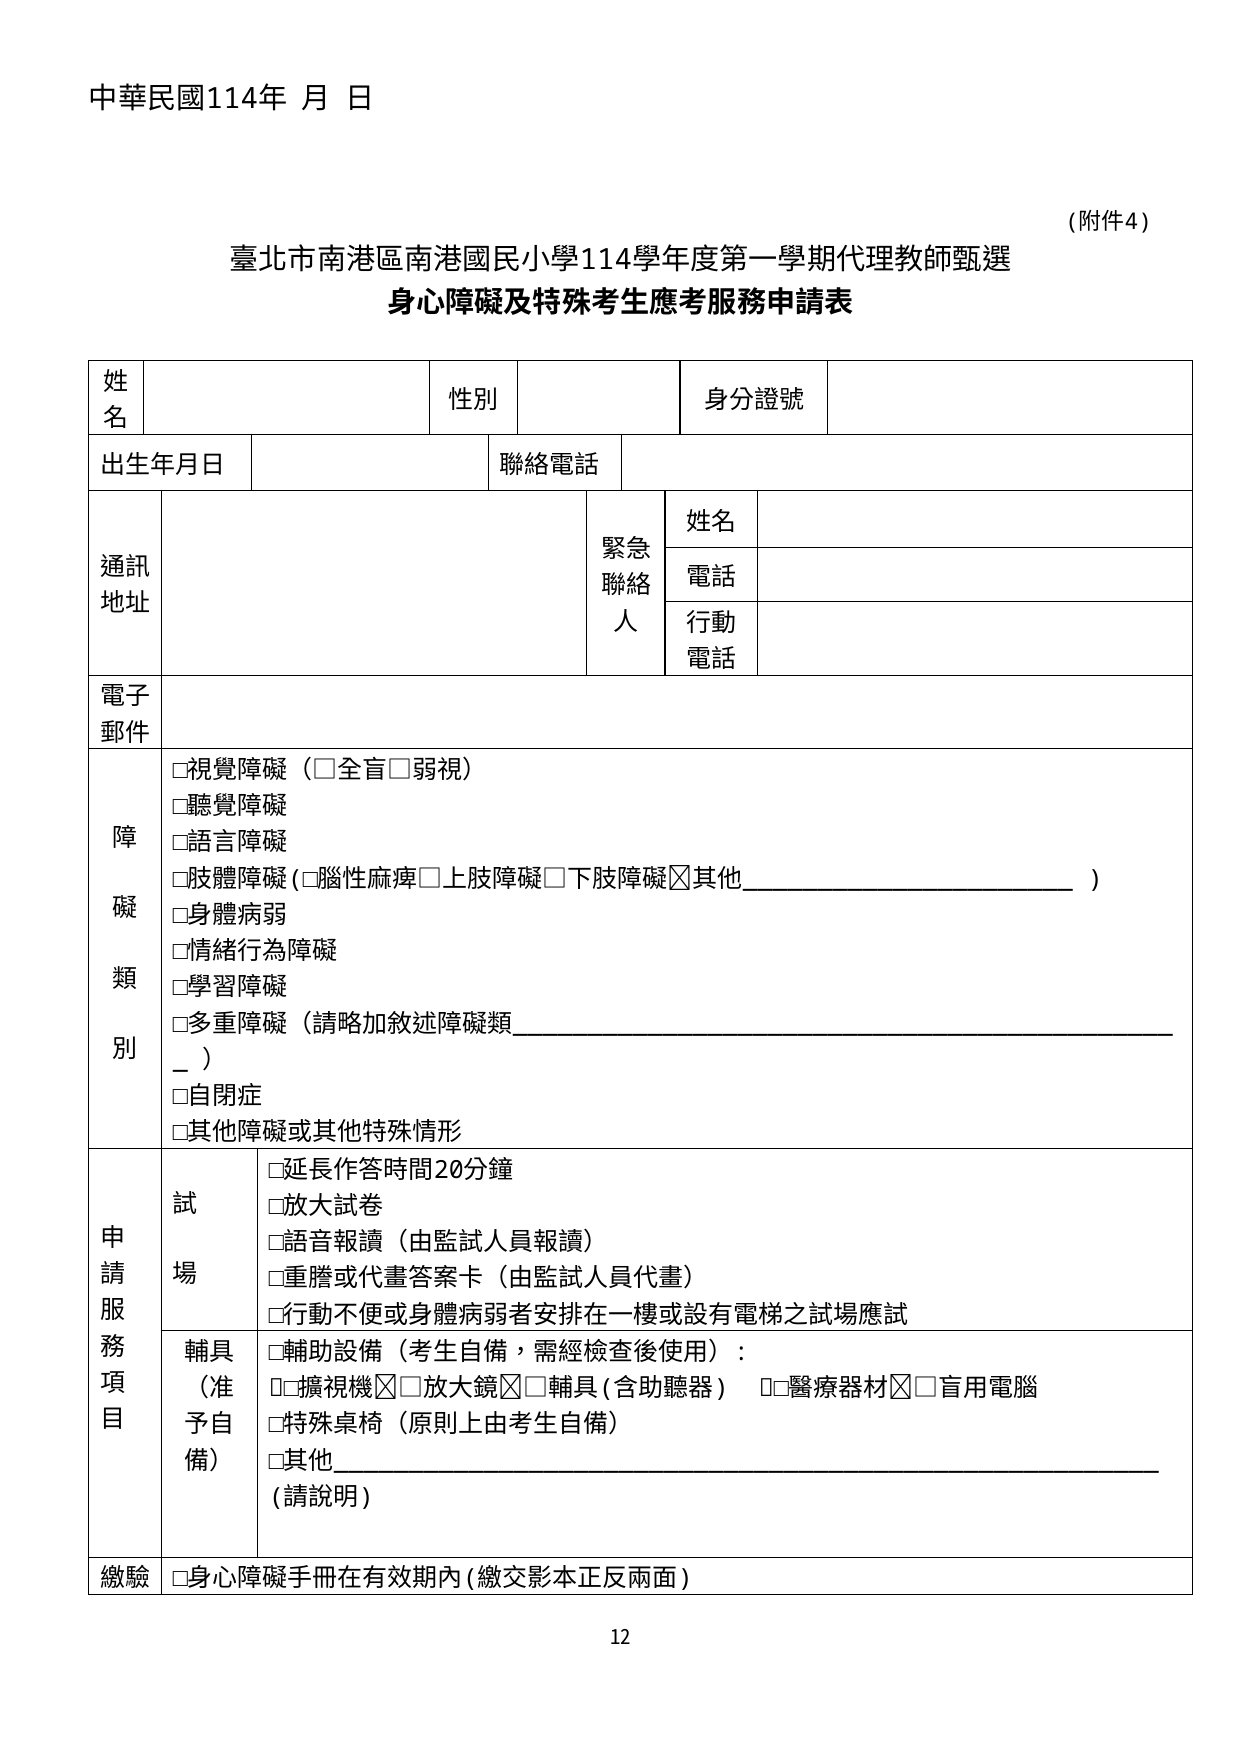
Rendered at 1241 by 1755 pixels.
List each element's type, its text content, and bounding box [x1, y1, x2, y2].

table_cell □視覺障礙（□全盲□弱視） □聽覺障礙 □語言障礙 □肢體障礙(□腦性麻痺□上肢障礙□下肢障礙其他______________________ ) □身體病弱 □情緒行為障礙 □學習障礙 □多重障礙（請略加敘述障礙類_____________________________________________ ） □自閉症 □其他障礙或其他特殊情形 [162, 749, 1192, 1148]
text 中華民國114年 月 日 [89, 75, 1152, 117]
table_header 姓名 [89, 361, 143, 434]
text 臺北市南港區南港國民小學114學年度第一學期代理教師甄選 [89, 236, 1152, 278]
table_cell 姓名 [666, 491, 757, 547]
table_cell 障 礙 類 別 [89, 749, 161, 1148]
text 身心障礙及特殊考生應考服務申請表 [89, 278, 1152, 321]
text (附件4) [89, 202, 1152, 236]
table_cell 試 場 [162, 1149, 257, 1330]
table_cell 電子郵件 [89, 676, 161, 748]
table_header 性別 [430, 361, 517, 434]
table_cell □延長作答時間20分鐘 □放大試卷 □語音報讀（由監試人員報讀） □重謄或代畫答案卡（由監試人員代畫） □行動不便或身體病弱者安排在一樓或設有電梯之試場應試 [258, 1149, 1192, 1330]
table_cell 電話 [666, 548, 757, 601]
table_cell □輔助設備（考生自備，需經檢查後使用）: □擴視機□放大鏡□輔具(含助聽器) □醫療器材□盲用電腦 □特殊桌椅（原則上由考生自備） □其他_______________________________________________________ (請說明) [258, 1331, 1192, 1557]
table_cell [622, 435, 1192, 490]
table_cell 繳驗 [89, 1558, 161, 1594]
table_header 身分證號 [681, 361, 827, 434]
table_cell □身心障礙手冊在有效期內(繳交影本正反兩面) [162, 1558, 1192, 1594]
table_cell [162, 676, 1192, 748]
table_cell [758, 548, 1192, 601]
table_header [828, 361, 1192, 434]
table_cell [252, 435, 488, 490]
table_cell [758, 491, 1192, 547]
table_cell 出生年月日 [89, 435, 251, 490]
table_cell [162, 491, 586, 675]
table_cell 緊急 聯絡人 [587, 491, 664, 675]
table_cell 聯絡電話 [489, 435, 621, 490]
table_cell 行動電話 [666, 602, 757, 675]
table_header [518, 361, 679, 434]
table_header [144, 361, 429, 434]
table_cell [758, 602, 1192, 675]
table_cell 通訊 地址 [89, 491, 161, 675]
table_cell 申 請 服 務 項 目 [89, 1149, 161, 1557]
table_cell 輔具（准予自備） [162, 1331, 257, 1557]
